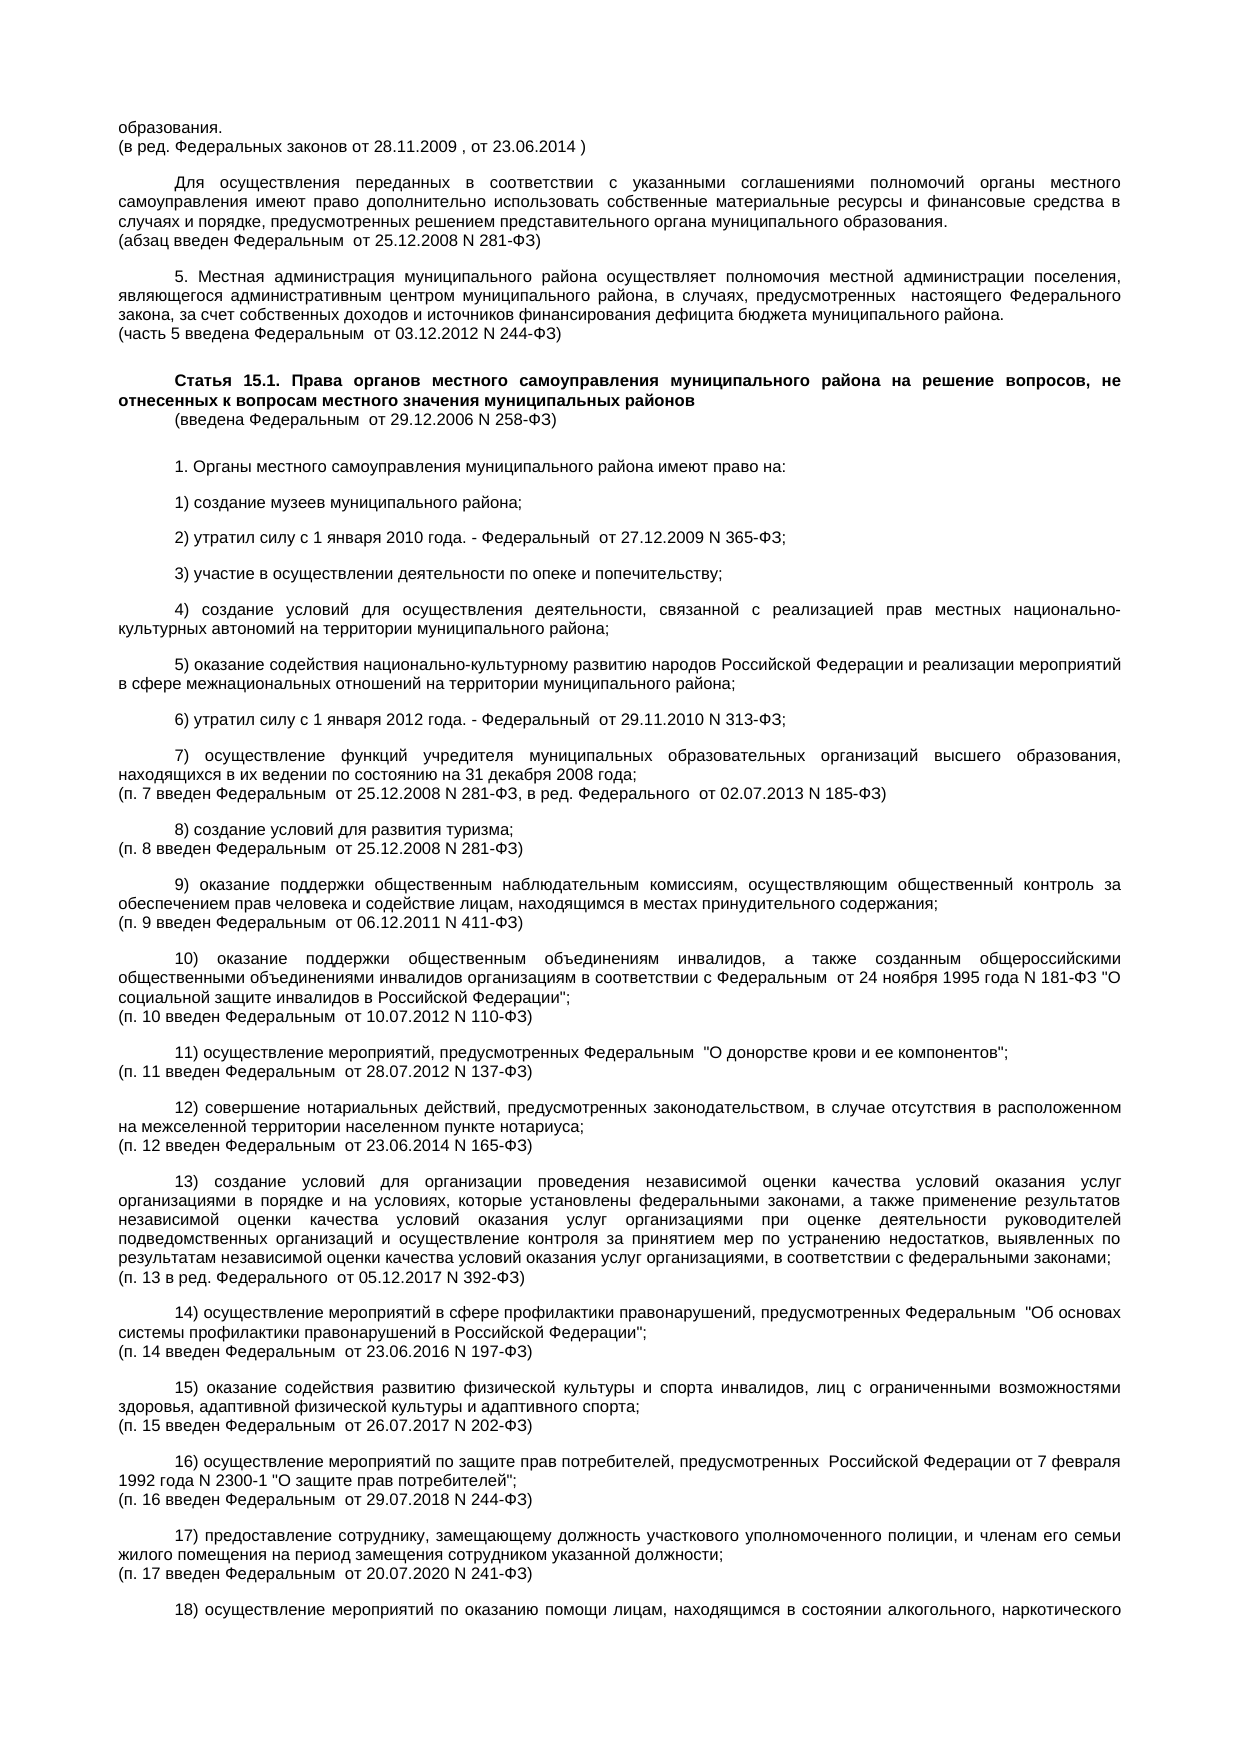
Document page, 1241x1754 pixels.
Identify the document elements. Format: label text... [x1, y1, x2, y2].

text 5. Местная администрация муниципального района осуществляет полномочия местной администрации поселения, являющегося административным центром муниципального района, в случаях, предусмотренных настоящего Федерального закона, за счет собственных доходов и источников финансирования дефицита бюджета муниципального района. [118, 266, 1122, 324]
text 1) создание музеев муниципального района; [118, 492, 1122, 512]
text 8) создание условий для развития туризма; [118, 820, 1122, 839]
text (часть 5 введена Федеральным от 03.12.2012 N 244-ФЗ) [118, 324, 1122, 343]
text 7) осуществление функций учредителя муниципальных образовательных организаций высшего образования, находящихся в их ведении по состоянию на 31 декабря 2008 года; [118, 746, 1122, 784]
text (в ред. Федеральных законов от 28.11.2009 , от 23.06.2014 ) [118, 137, 1122, 156]
text 11) осуществление мероприятий, предусмотренных Федеральным "О донорстве крови и ее компонентов"; [118, 1042, 1122, 1062]
text Для осуществления переданных в соответствии с указанными соглашениями полномочий органы местного самоуправления имеют право дополнительно использовать собственные материальные ресурсы и финансовые средства в случаях и порядке, предусмотренных решением представительного органа муниципального образования. [118, 173, 1122, 231]
text 2) утратил силу с 1 января 2010 года. - Федеральный от 27.12.2009 N 365-ФЗ; [118, 528, 1122, 547]
text 5) оказание содействия национально-культурному развитию народов Российской Федерации и реализации мероприятий в сфере межнациональных отношений на территории муниципального района; [118, 655, 1122, 693]
text 18) осуществление мероприятий по оказанию помощи лицам, находящимся в состоянии алкогольного, наркотического [118, 1600, 1122, 1619]
text Статья 15.1. Права органов местного самоуправления муниципального района на решение вопросов, не отнесенных к вопросам местного значения муниципальных районов [118, 371, 1122, 409]
text образования. [118, 118, 1122, 137]
text (п. 14 введен Федеральным от 23.06.2016 N 197-ФЗ) [118, 1342, 1122, 1361]
text (п. 7 введен Федеральным от 25.12.2008 N 281-ФЗ, в ред. Федерального от 02.07.2013 N 185-ФЗ) [118, 784, 1122, 803]
text (п. 12 введен Федеральным от 23.06.2014 N 165-ФЗ) [118, 1136, 1122, 1155]
text 17) предоставление сотруднику, замещающему должность участкового уполномоченного полиции, и членам его семьи жилого помещения на период замещения сотрудником указанной должности; [118, 1526, 1122, 1564]
text 10) оказание поддержки общественным объединениям инвалидов, а также созданным общероссийскими общественными объединениями инвалидов организациям в соответствии с Федеральным от 24 ноября 1995 года N 181-ФЗ "О социальной защите инвалидов в Российской Федерации"; [118, 949, 1122, 1007]
text 4) создание условий для осуществления деятельности, связанной с реализацией прав местных национально-культурных автономий на территории муниципального района; [118, 600, 1122, 638]
text (абзац введен Федеральным от 25.12.2008 N 281-ФЗ) [118, 231, 1122, 250]
text (п. 8 введен Федеральным от 25.12.2008 N 281-ФЗ) [118, 839, 1122, 858]
text 3) участие в осуществлении деятельности по опеке и попечительству; [118, 564, 1122, 583]
text 6) утратил силу с 1 января 2012 года. - Федеральный от 29.11.2010 N 313-ФЗ; [118, 710, 1122, 729]
text (п. 10 введен Федеральным от 10.07.2012 N 110-ФЗ) [118, 1007, 1122, 1026]
text (п. 13 в ред. Федерального от 05.12.2017 N 392-ФЗ) [118, 1267, 1122, 1287]
text (введена Федеральным от 29.12.2006 N 258-ФЗ) [118, 409, 1122, 429]
text 16) осуществление мероприятий по защите прав потребителей, предусмотренных Российской Федерации от 7 февраля 1992 года N 2300-1 "О защите прав потребителей"; [118, 1452, 1122, 1490]
text 1. Органы местного самоуправления муниципального района имеют право на: [118, 457, 1122, 476]
text 12) совершение нотариальных действий, предусмотренных законодательством, в случае отсутствия в расположенном на межселенной территории населенном пункте нотариуса; [118, 1097, 1122, 1136]
text 15) оказание содействия развитию физической культуры и спорта инвалидов, лиц с ограниченными возможностями здоровья, адаптивной физической культуры и адаптивного спорта; [118, 1377, 1122, 1416]
text (п. 15 введен Федеральным от 26.07.2017 N 202-ФЗ) [118, 1416, 1122, 1435]
text (п. 17 введен Федеральным от 20.07.2020 N 241-ФЗ) [118, 1564, 1122, 1583]
text (п. 9 введен Федеральным от 06.12.2011 N 411-ФЗ) [118, 913, 1122, 932]
text 9) оказание поддержки общественным наблюдательным комиссиям, осуществляющим общественный контроль за обеспечением прав человека и содействие лицам, находящимся в местах принудительного содержания; [118, 875, 1122, 913]
text (п. 11 введен Федеральным от 28.07.2012 N 137-ФЗ) [118, 1062, 1122, 1081]
text 14) осуществление мероприятий в сфере профилактики правонарушений, предусмотренных Федеральным "Об основах системы профилактики правонарушений в Российской Федерации"; [118, 1303, 1122, 1342]
text 13) создание условий для организации проведения независимой оценки качества условий оказания услуг организациями в порядке и на условиях, которые установлены федеральными законами, а также применение результатов независимой оценки качества условий оказания услуг организациями при оценке деятельности руководителей подведомственных организаций и осуществление контроля за принятием мер по устранению недостатков, выявленных по результатам независимой оценки качества условий оказания услуг организациями, в соответствии с федеральными законами; [118, 1172, 1122, 1267]
text (п. 16 введен Федеральным от 29.07.2018 N 244-ФЗ) [118, 1490, 1122, 1509]
